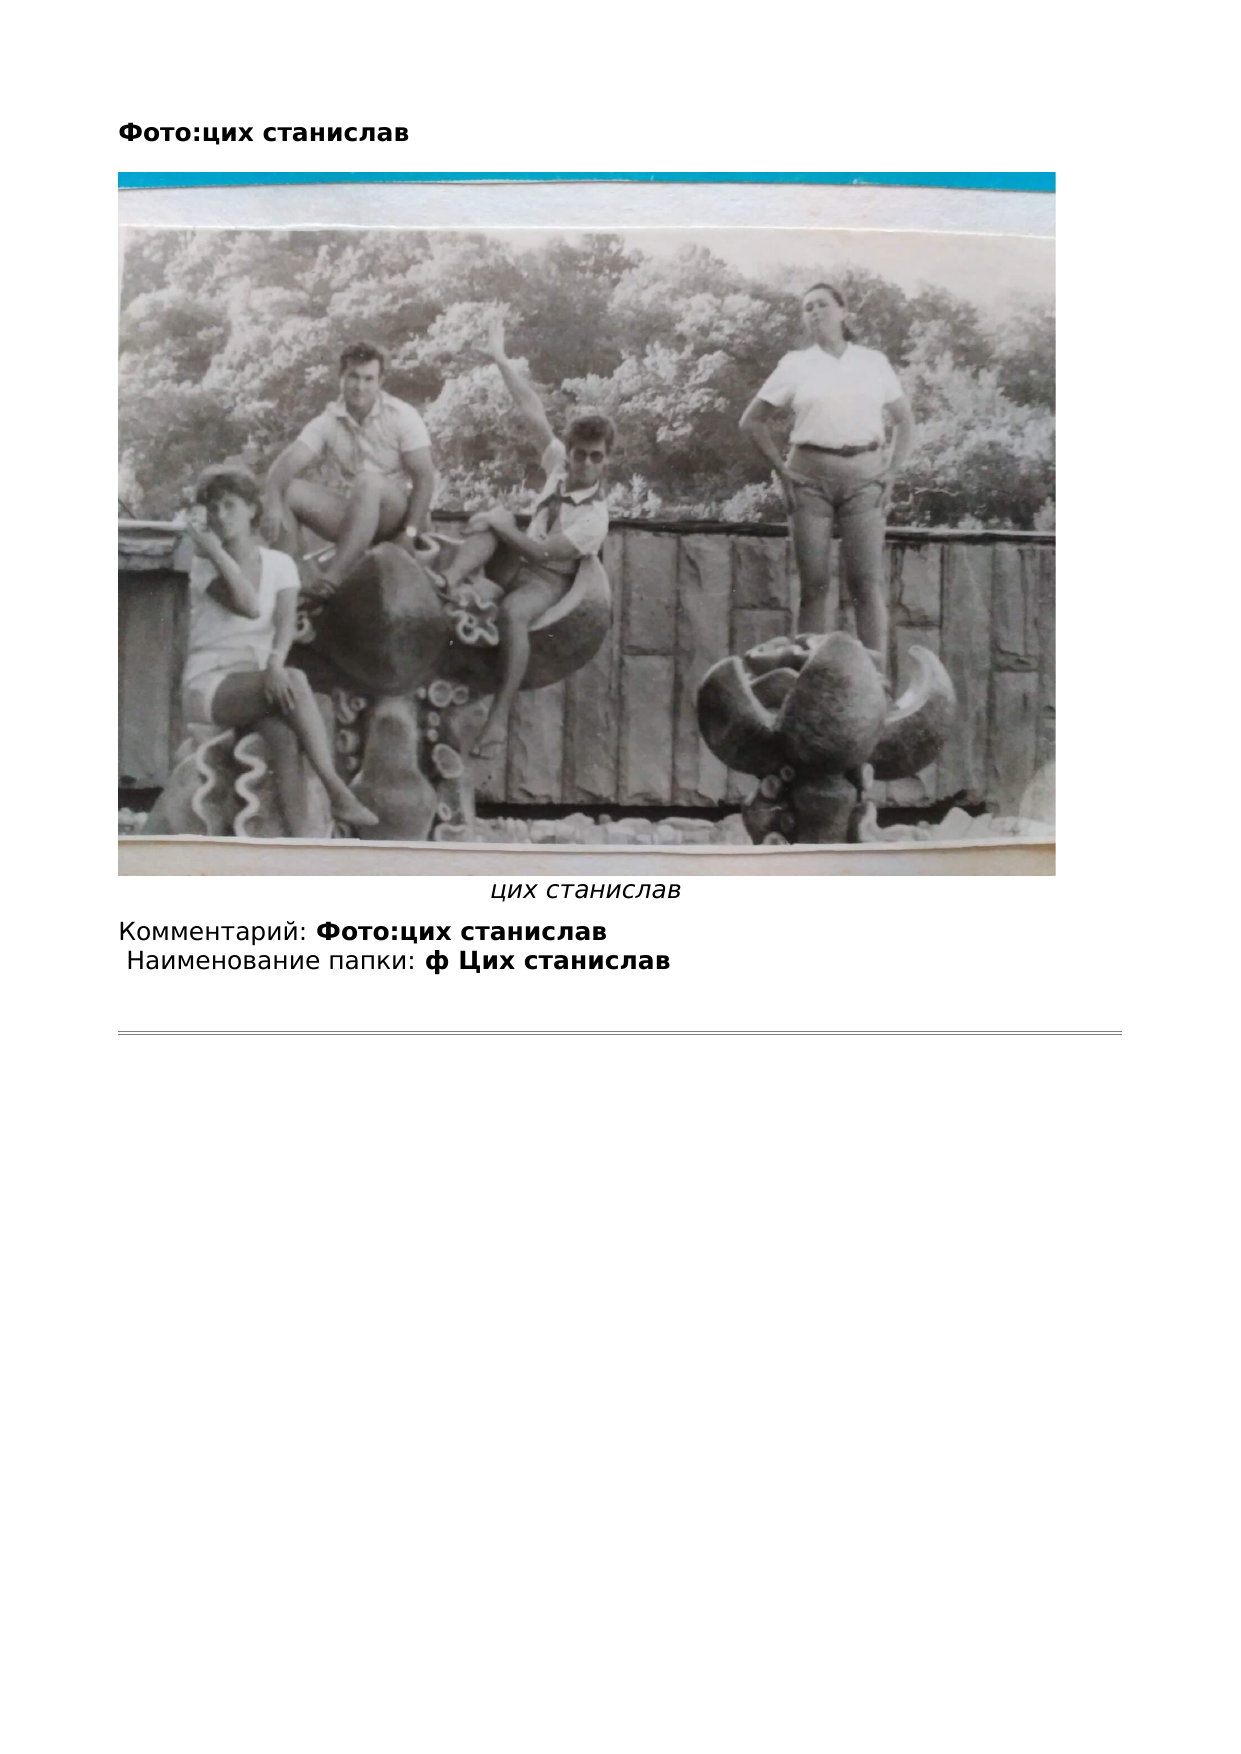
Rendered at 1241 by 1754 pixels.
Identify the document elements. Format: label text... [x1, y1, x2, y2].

subtitle Фото:цих станислав [118, 118, 1122, 147]
text Комментарий: Фото:цих станислав Наименование папки: ф Цих станислав [118, 917, 1122, 1004]
picture [118, 172, 1056, 876]
text цих станислав [118, 876, 1056, 904]
